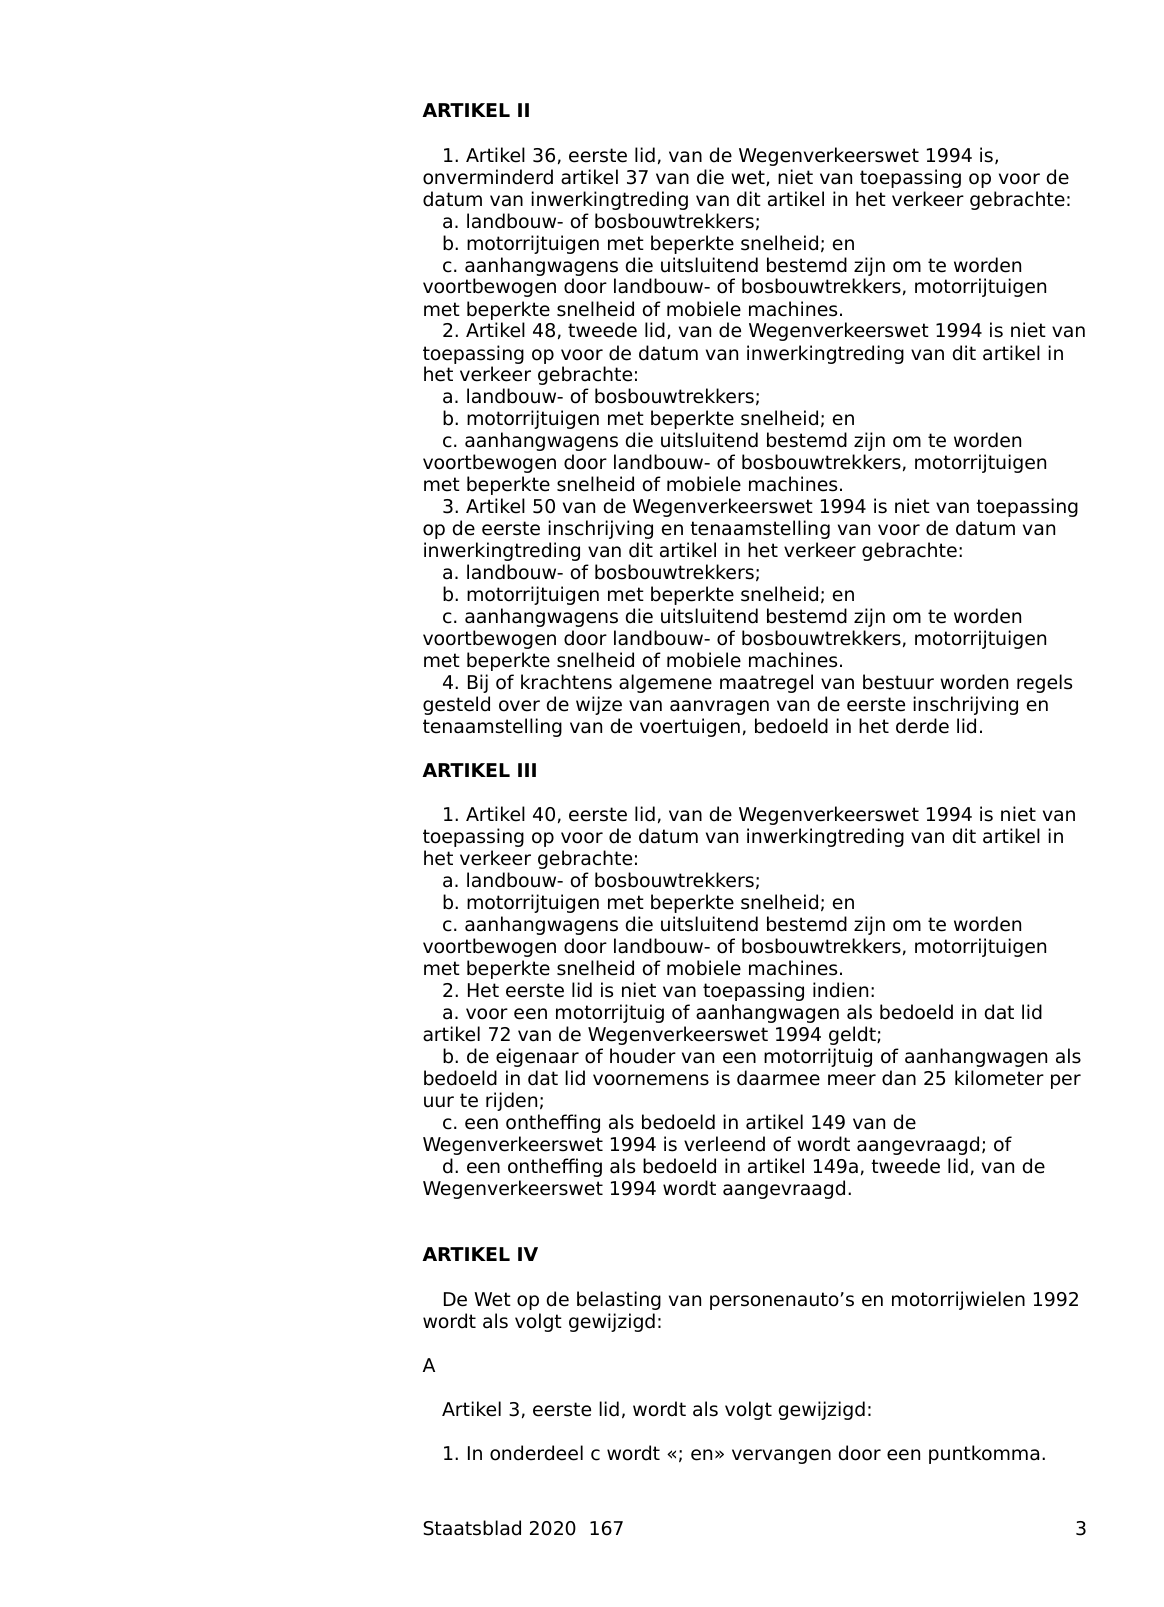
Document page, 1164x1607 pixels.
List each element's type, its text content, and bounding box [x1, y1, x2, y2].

text d. een ontheffing als bedoeld in artikel 149a, tweede lid, van de Wegenverkeerswet 1994 wordt aangevraagd. [422, 1156, 1087, 1200]
text b. de eigenaar of houder van een motorrijtuig of aanhangwagen als bedoeld in dat lid voornemens is daarmee meer dan 25 kilometer per uur te rijden; [422, 1046, 1087, 1112]
text b. motorrijtuigen met beperkte snelheid; en [422, 892, 1087, 914]
text b. motorrijtuigen met beperkte snelheid; en [422, 408, 1087, 430]
text a. voor een motorrijtuig of aanhangwagen als bedoeld in dat lid artikel 72 van de Wegenverkeerswet 1994 geldt; [422, 1002, 1087, 1046]
text a. landbouw- of bosbouwtrekkers; [422, 562, 1087, 584]
text A [422, 1355, 1087, 1377]
text Artikel 3, eerste lid, wordt als volgt gewijzigd: [422, 1399, 1087, 1421]
text De Wet op de belasting van personenauto’s en motorrijwielen 1992 wordt als volgt gewijzigd: [422, 1288, 1087, 1332]
subtitle ARTIKEL II [422, 100, 1087, 122]
text 3. Artikel 50 van de Wegenverkeerswet 1994 is niet van toepassing op de eerste inschrijving en tenaamstelling van voor de datum van inwerkingtreding van dit artikel in het verkeer gebrachte: [422, 496, 1087, 562]
text 1. In onderdeel c wordt «; en» vervangen door een puntkomma. [422, 1443, 1087, 1465]
text 2. Het eerste lid is niet van toepassing indien: [422, 980, 1087, 1002]
text b. motorrijtuigen met beperkte snelheid; en [422, 232, 1087, 254]
text c. aanhangwagens die uitsluitend bestemd zijn om te worden voortbewogen door landbouw- of bosbouwtrekkers, motorrijtuigen met beperkte snelheid of mobiele machines. [422, 254, 1087, 320]
text c. aanhangwagens die uitsluitend bestemd zijn om te worden voortbewogen door landbouw- of bosbouwtrekkers, motorrijtuigen met beperkte snelheid of mobiele machines. [422, 914, 1087, 980]
subtitle ARTIKEL IV [422, 1244, 1087, 1266]
text b. motorrijtuigen met beperkte snelheid; en [422, 584, 1087, 606]
text a. landbouw- of bosbouwtrekkers; [422, 211, 1087, 232]
text c. aanhangwagens die uitsluitend bestemd zijn om te worden voortbewogen door landbouw- of bosbouwtrekkers, motorrijtuigen met beperkte snelheid of mobiele machines. [422, 606, 1087, 672]
text 2. Artikel 48, tweede lid, van de Wegenverkeerswet 1994 is niet van toepassing op voor de datum van inwerkingtreding van dit artikel in het verkeer gebrachte: [422, 320, 1087, 386]
text a. landbouw- of bosbouwtrekkers; [422, 386, 1087, 408]
text c. aanhangwagens die uitsluitend bestemd zijn om te worden voortbewogen door landbouw- of bosbouwtrekkers, motorrijtuigen met beperkte snelheid of mobiele machines. [422, 430, 1087, 496]
text 1. Artikel 40, eerste lid, van de Wegenverkeerswet 1994 is niet van toepassing op voor de datum van inwerkingtreding van dit artikel in het verkeer gebrachte: [422, 804, 1087, 870]
text c. een ontheffing als bedoeld in artikel 149 van de Wegenverkeerswet 1994 is verleend of wordt aangevraagd; of [422, 1112, 1087, 1156]
text 1. Artikel 36, eerste lid, van de Wegenverkeerswet 1994 is, onverminderd artikel 37 van die wet, niet van toepassing op voor de datum van inwerkingtreding van dit artikel in het verkeer gebrachte: [422, 144, 1087, 211]
text 4. Bij of krachtens algemene maatregel van bestuur worden regels gesteld over de wijze van aanvragen van de eerste inschrijving en tenaamstelling van de voertuigen, bedoeld in het derde lid. [422, 672, 1087, 738]
text a. landbouw- of bosbouwtrekkers; [422, 870, 1087, 892]
subtitle ARTIKEL III [422, 760, 1087, 782]
